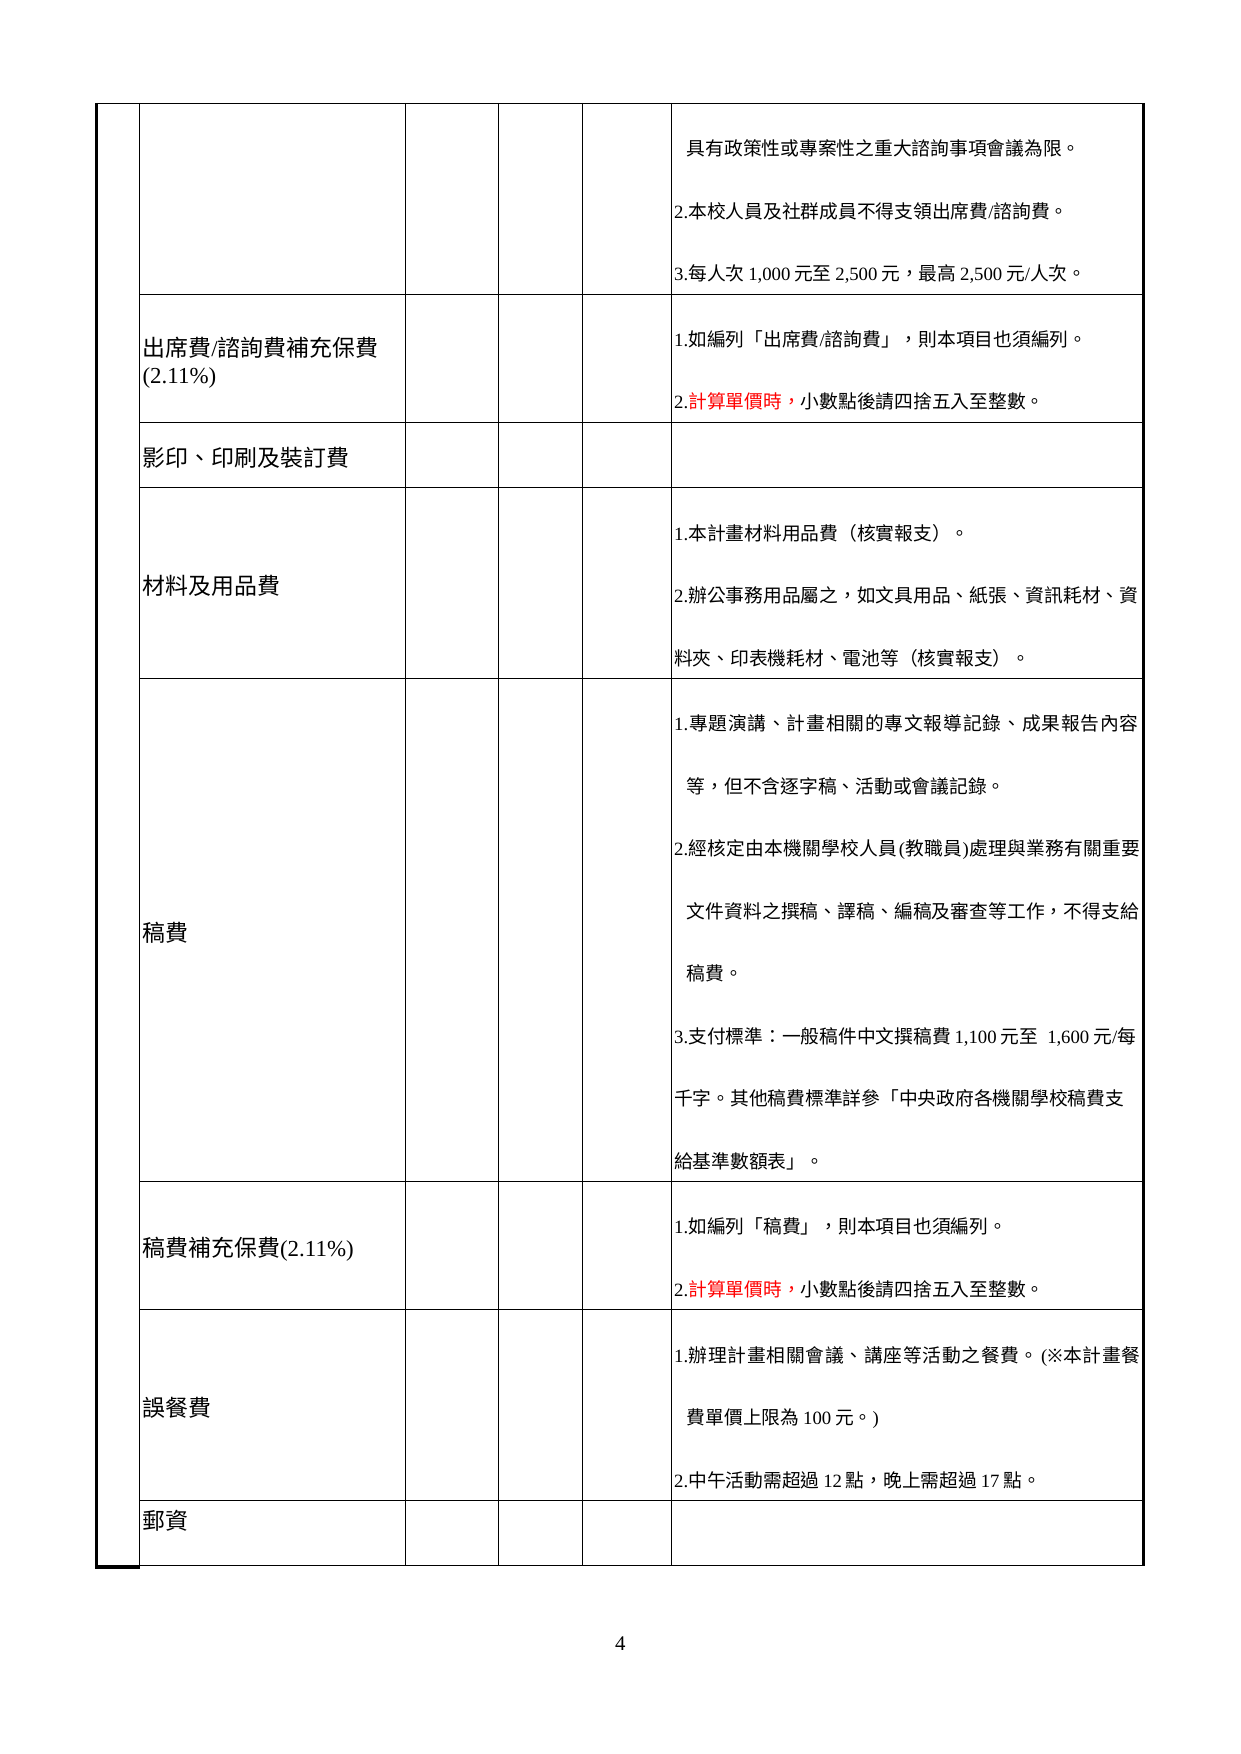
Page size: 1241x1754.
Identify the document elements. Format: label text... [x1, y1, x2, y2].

table_cell [499, 295, 582, 422]
table_cell [406, 488, 498, 678]
table_cell 1.本計畫材料用品費（核實報支）。 2.辦公事務用品屬之，如文具用品、紙張、資訊耗材、資料夾、印表機耗材、電池等（核實報支）。 [672, 488, 1142, 678]
table_cell 1.專題演講、計畫相關的專文報導記錄、成果報告內容等，但不含逐字稿、活動或會議記錄。 2.經核定由本機關學校人員(教職員)處理與業務有關重要文件資料之撰稿、譯稿、編稿及審查等工作，不得支給稿費。 3.支付標準：一般稿件中文撰稿費1,100元至 1,600元/每千字。其他稿費標準詳參「中央政府各機關學校稿費支給基準數額表」。 [672, 679, 1142, 1181]
table_cell [406, 1501, 498, 1565]
table_cell 誤餐費 [140, 1310, 405, 1500]
table_cell 1.如編列「稿費」，則本項目也須編列。 2.計算單價時，小數點後請四捨五入至整數。 [672, 1182, 1142, 1309]
table_cell 1.如編列「出席費/諮詢費」，則本項目也須編列。 2.計算單價時，小數點後請四捨五入至整數。 [672, 295, 1142, 422]
table_cell 材料及用品費 [140, 488, 405, 678]
table_cell [499, 104, 582, 293]
table_cell [406, 1182, 498, 1309]
table_cell [583, 104, 671, 293]
table_cell [406, 295, 498, 422]
table_cell [499, 1310, 582, 1500]
table_cell [406, 679, 498, 1181]
table_cell [672, 423, 1142, 487]
table_cell [583, 423, 671, 487]
table_cell 出席費/諮詢費補充保費(2.11%) [140, 295, 405, 422]
table_cell [583, 1501, 671, 1565]
table_cell 稿費 [140, 679, 405, 1181]
table_cell [583, 679, 671, 1181]
table_cell [499, 679, 582, 1181]
table_cell [406, 104, 498, 293]
table_cell [583, 295, 671, 422]
table_cell 具有政策性或專案性之重大諮詢事項會議為限。 2.本校人員及社群成員不得支領出席費/諮詢費。 3.每人次1,000元至2,500元，最高2,500元/人次。 [672, 104, 1142, 293]
table_cell 郵資 [140, 1501, 405, 1565]
table_cell [499, 1182, 582, 1309]
table_cell 影印、印刷及裝訂費 [140, 423, 405, 487]
table_cell [583, 1182, 671, 1309]
table_cell [499, 1501, 582, 1565]
table_cell 1.辦理計畫相關會議、講座等活動之餐費。(※本計畫餐費單價上限為100元。) 2.中午活動需超過12點，晚上需超過17點。 [672, 1310, 1142, 1500]
table_cell [406, 1310, 498, 1500]
table_cell [98, 104, 139, 1565]
table_cell [499, 488, 582, 678]
table_cell [140, 104, 405, 293]
table_cell [583, 1310, 671, 1500]
table_cell [499, 423, 582, 487]
table_cell [406, 423, 498, 487]
table_cell [672, 1501, 1142, 1565]
table_cell 稿費補充保費(2.11%) [140, 1182, 405, 1309]
table_cell [583, 488, 671, 678]
